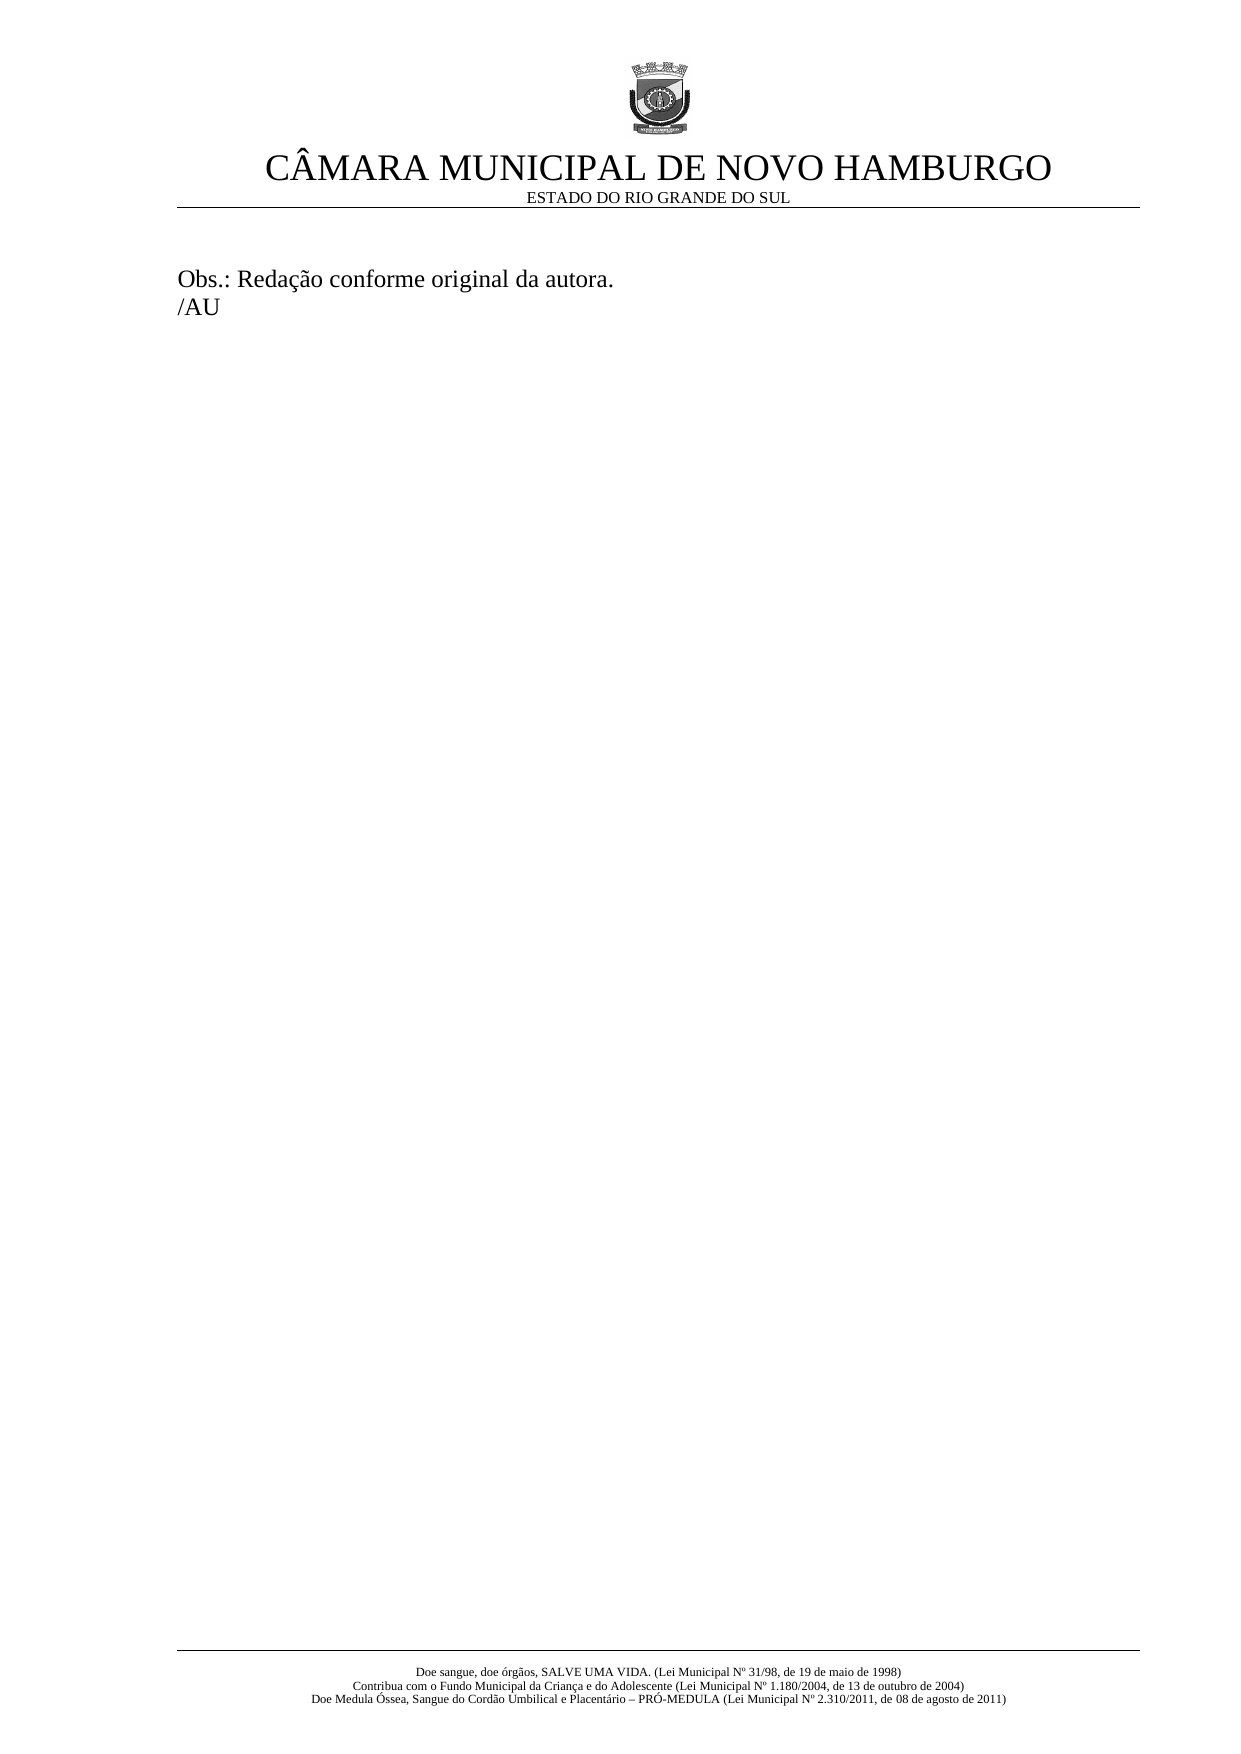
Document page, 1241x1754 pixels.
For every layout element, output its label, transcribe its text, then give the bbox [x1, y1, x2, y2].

text Obs.: Redação conforme original da autora. [177, 265, 1140, 293]
text /AU [177, 293, 1140, 320]
